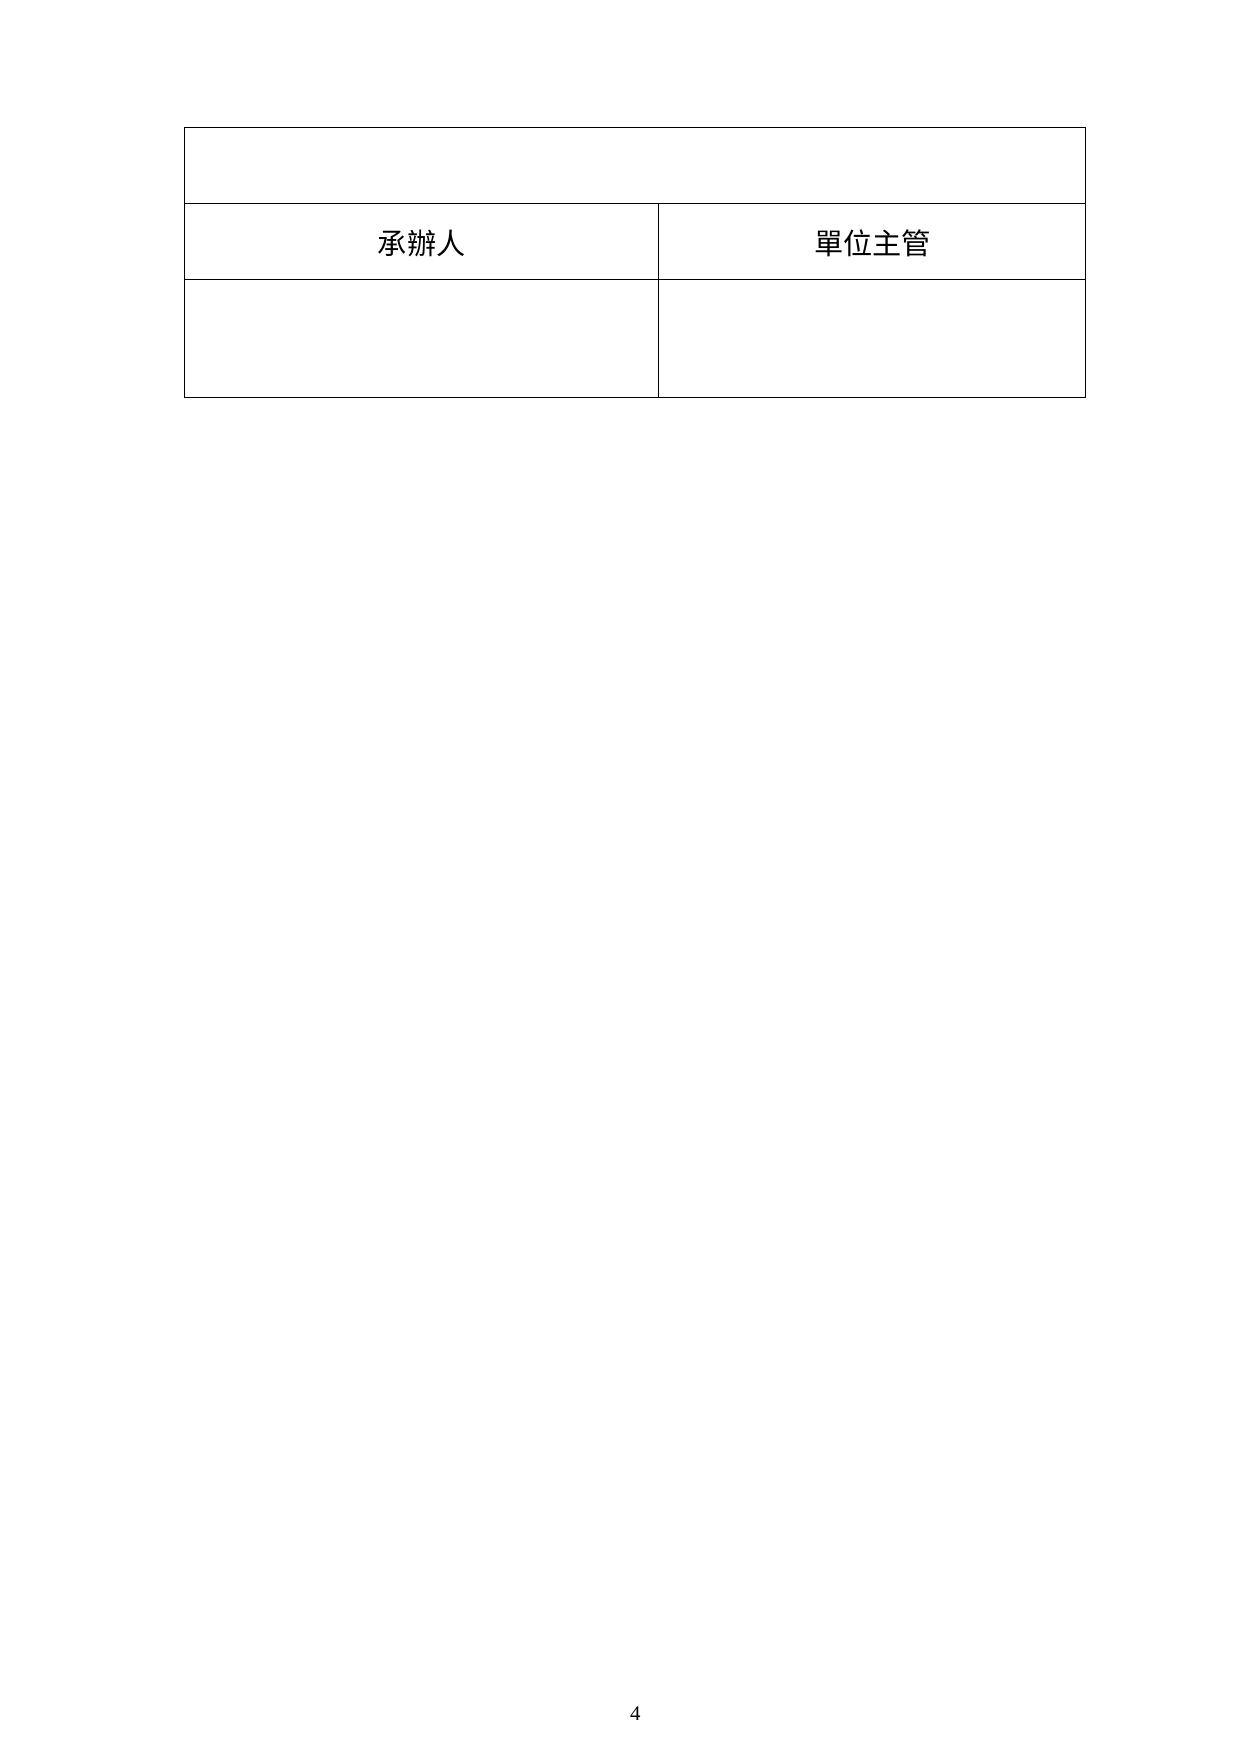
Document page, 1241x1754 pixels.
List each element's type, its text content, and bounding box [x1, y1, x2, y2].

table_cell 單位主管 [659, 204, 1085, 279]
table_cell [185, 280, 658, 397]
table_cell 承辦人 [185, 204, 658, 279]
table_cell [659, 280, 1085, 397]
table_cell [185, 128, 1085, 203]
